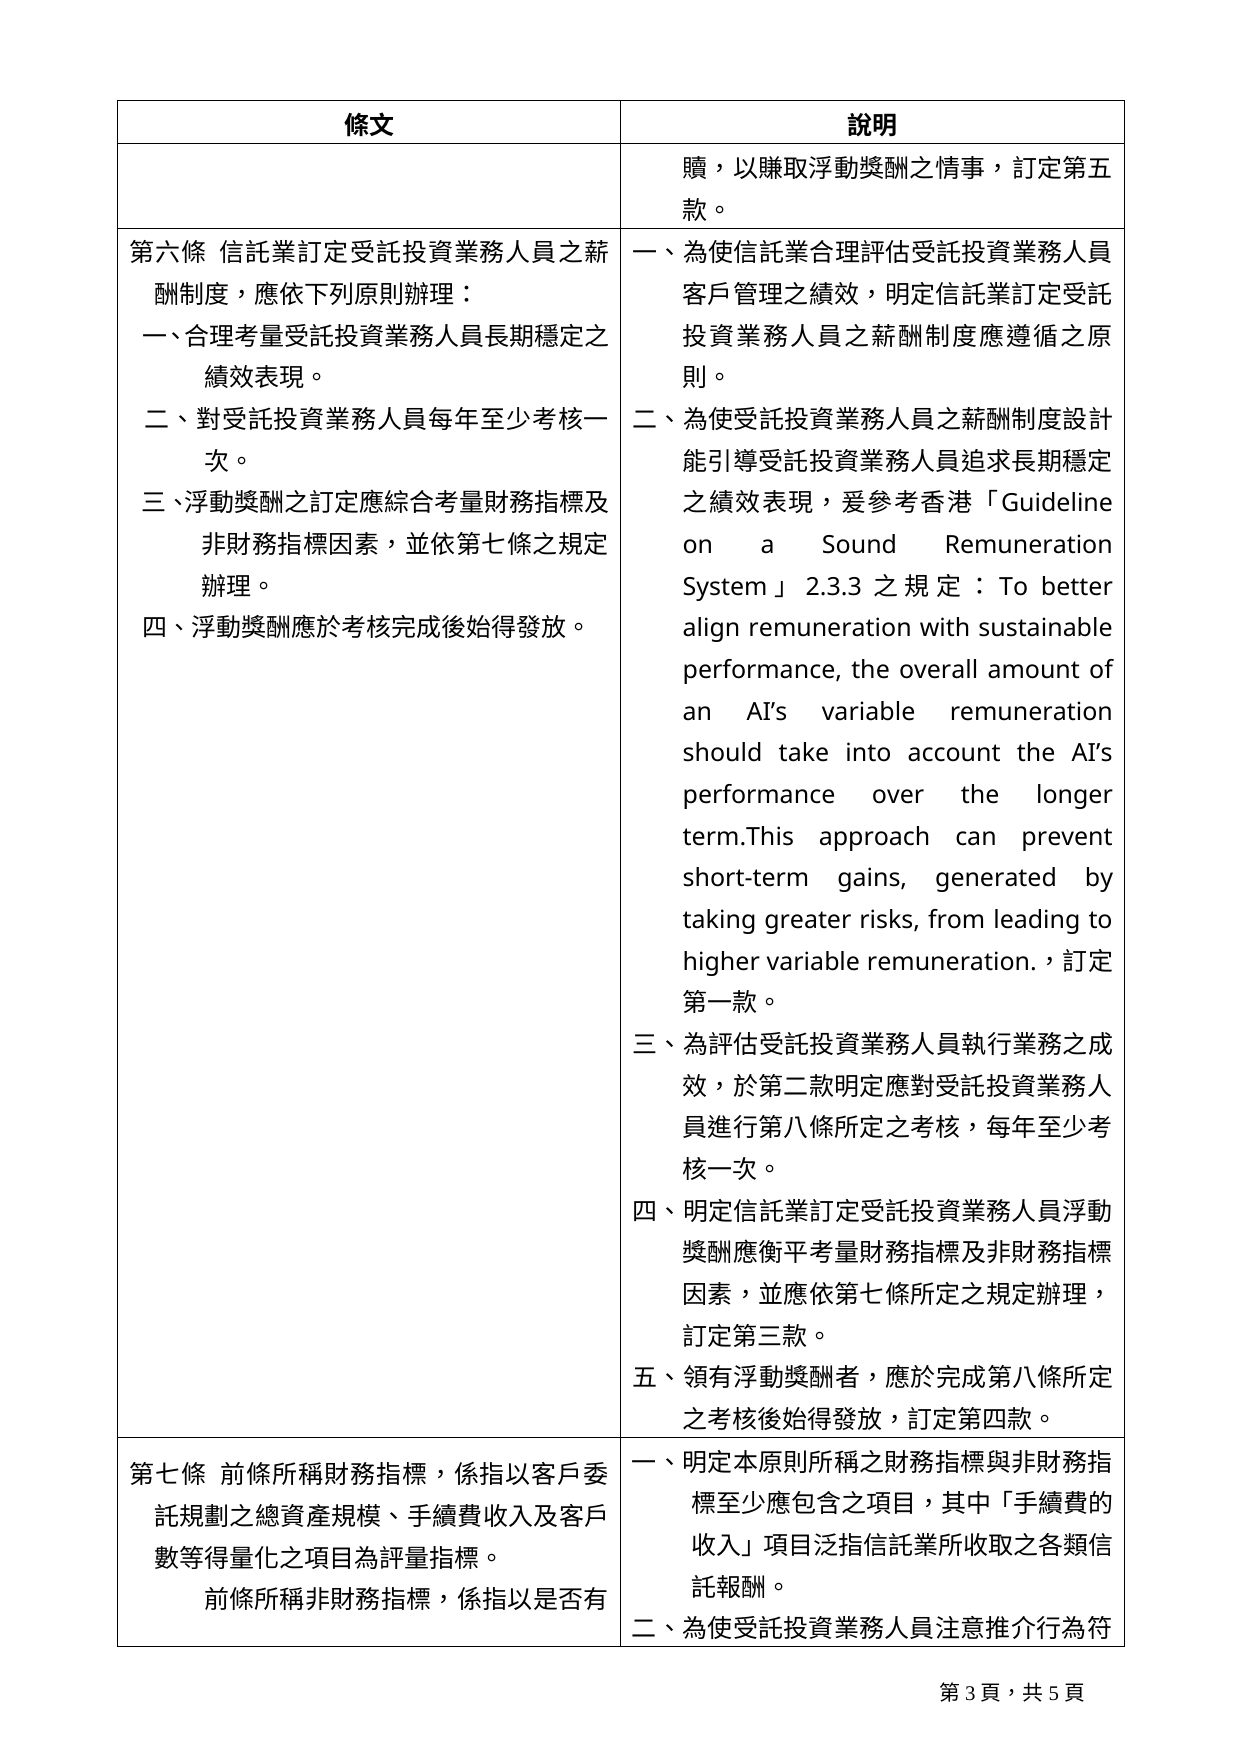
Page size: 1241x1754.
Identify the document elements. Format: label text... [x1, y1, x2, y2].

table_cell 一、明定本原則所稱之財務指標與非財務指標至少應包含之項目，其中「手續費的收入」項目泛指信託業所收取之各類信託報酬。 二、為使受託投資業務人員注意推介行為符 [621, 1438, 1124, 1646]
table_cell 一、為使信託業合理評估受託投資業務人員客戶管理之績效，明定信託業訂定受託投資業務人員之薪酬制度應遵循之原則。 二、為使受託投資業務人員之薪酬制度設計能引導受託投資業務人員追求長期穩定之績效表現，爰參考香港「Guideline on a Sound Remuneration System」2.3.3之規定：To better align remuneration with sustainable performance, the overall amount of an AI’s variable remuneration should take into account the AI’s performance over the longer term.This approach can prevent short-term gains, generated by taking greater risks, from leading to higher variable remuneration.，訂定第一款。 三、為評估受託投資業務人員執行業務之成效，於第二款明定應對受託投資業務人員進行第八條所定之考核，每年至少考核一次。 四、明定信託業訂定受託投資業務人員浮動獎酬應衡平考量財務指標及非財務指標因素，並應依第七條所定之規定辦理，訂定第三款。 五、領有浮動獎酬者，應於完成第八條所定之考核後始得發放，訂定第四款。 [621, 229, 1124, 1437]
table_cell 贖，以賺取浮動獎酬之情事，訂定第五款。 [621, 144, 1124, 227]
table_cell 第七條 前條所稱財務指標，係指以客戶委託規劃之總資產規模、手續費收入及客戶數等得量化之項目為評量指標。 前條所稱非財務指標，係指以是否有 [118, 1438, 620, 1646]
table_header 條文 [118, 101, 620, 143]
table_header 說明 [621, 101, 1124, 143]
table_cell [118, 144, 620, 227]
table_cell 第六條 信託業訂定受託投資業務人員之薪酬制度，應依下列原則辦理： 一、合理考量受託投資業務人員長期穩定之績效表現。 二、對受託投資業務人員每年至少考核一次。 三、浮動獎酬之訂定應綜合考量財務指標及非財務指標因素，並依第七條之規定辦理。 四、浮動獎酬應於考核完成後始得發放。 [118, 229, 620, 1437]
